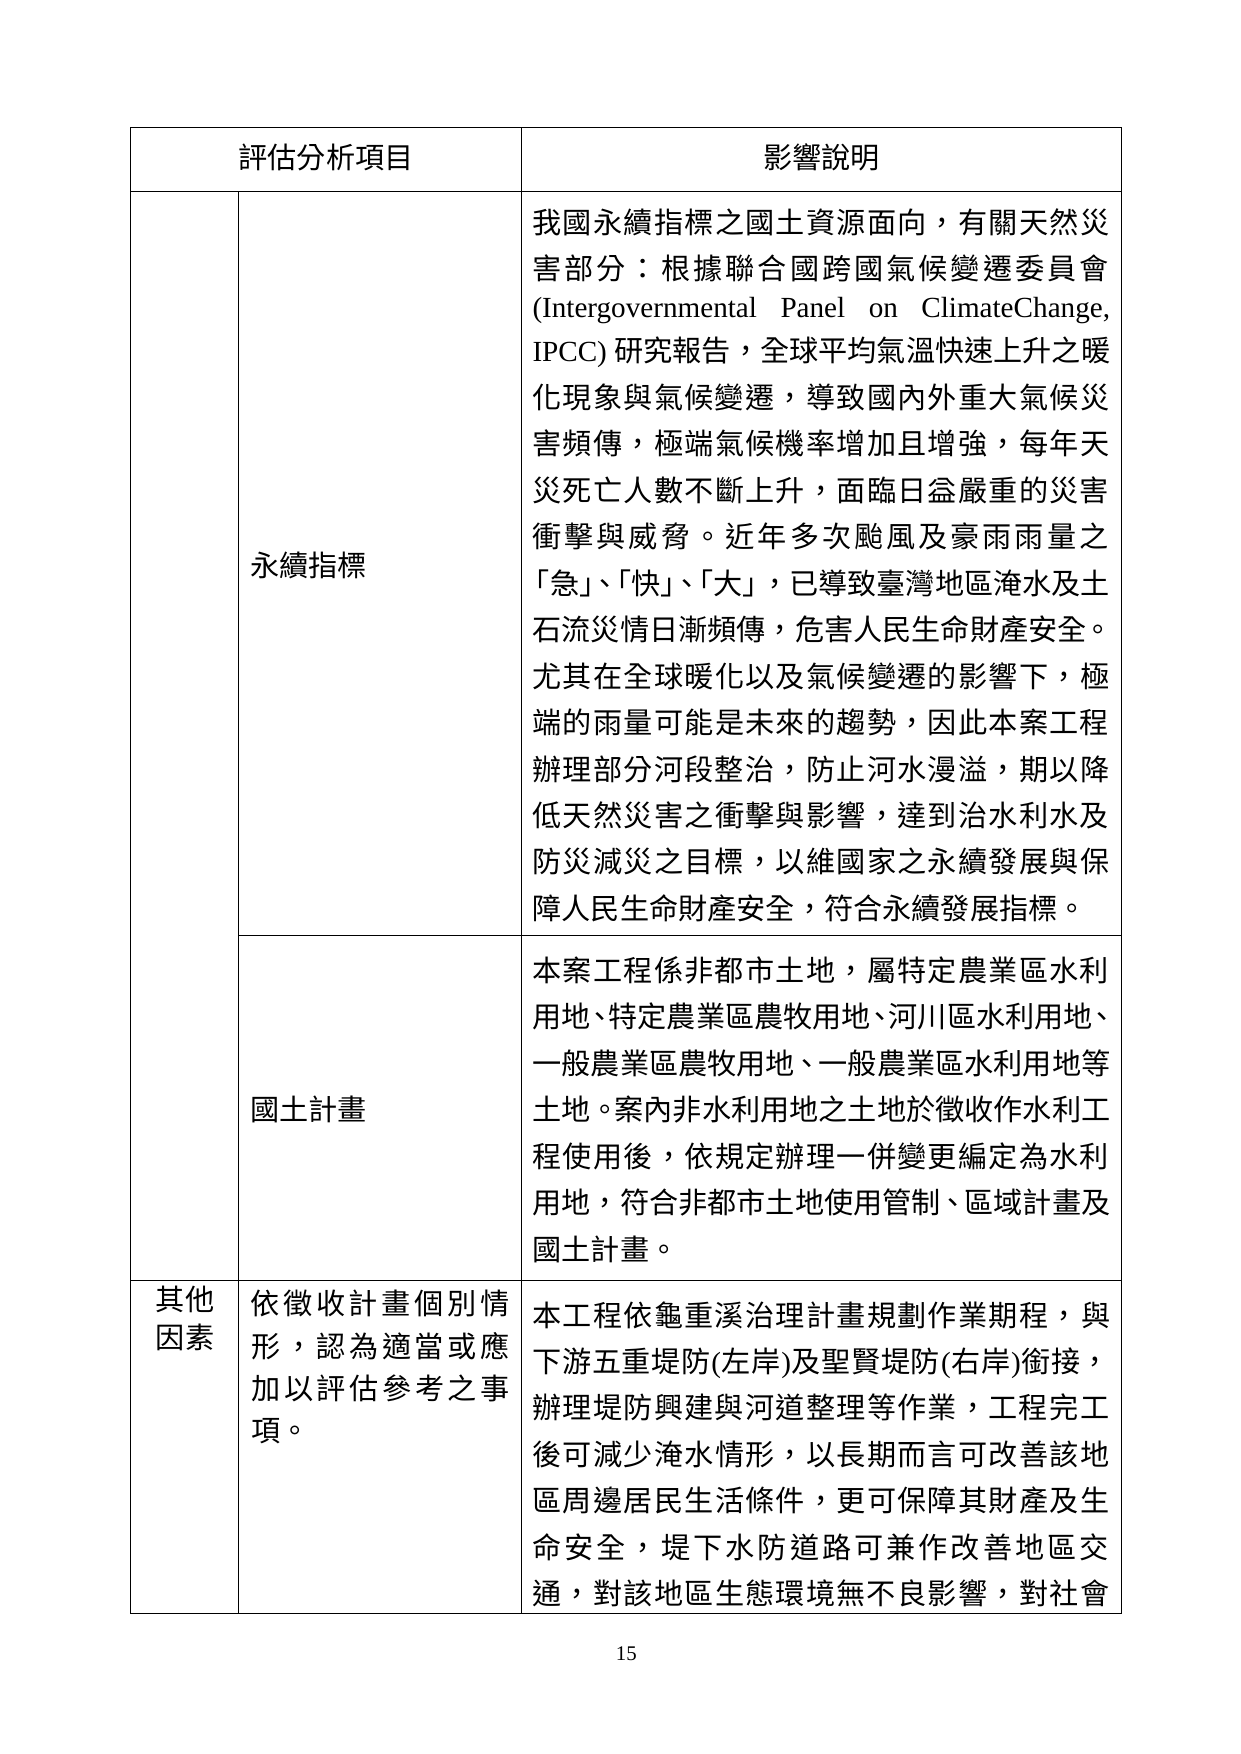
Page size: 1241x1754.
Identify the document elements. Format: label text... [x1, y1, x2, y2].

table_cell 本案工程係非都市土地，屬特定農業區水利用地、特定農業區農牧用地、河川區水利用地、一般農業區農牧用地、一般農業區水利用地等土地。案內非水利用地之土地於徵收作水利工程使用後，依規定辦理一併變更編定為水利用地，符合非都市土地使用管制、區域計畫及國土計畫。 [522, 936, 1121, 1280]
table_cell 本工程依龜重溪治理計畫規劃作業期程，與下游五重堤防(左岸)及聖賢堤防(右岸)銜接，辦理堤防興建與河道整理等作業，工程完工後可減少淹水情形，以長期而言可改善該地區周邊居民生活條件，更可保障其財產及生命安全，堤下水防道路可兼作改善地區交通，對該地區生態環境無不良影響，對社會 [522, 1281, 1121, 1613]
table_cell 國土計畫 [239, 936, 521, 1280]
table_cell 其他因素 [131, 1281, 238, 1613]
table_header 影響說明 [522, 128, 1121, 191]
table_header 評估分析項目 [131, 128, 521, 191]
table_cell 依徵收計畫個別情形，認為適當或應加以評估參考之事項。 [239, 1281, 521, 1613]
table_cell [131, 192, 238, 1280]
table_cell 我國永續指標之國土資源面向，有關天然災害部分：根據聯合國跨國氣候變遷委員會(Intergovernmental Panel on ClimateChange, IPCC) 研究報告，全球平均氣溫快速上升之暖化現象與氣候變遷，導致國內外重大氣候災害頻傳，極端氣候機率增加且增強，每年天災死亡人數不斷上升，面臨日益嚴重的災害衝擊與威脅。近年多次颱風及豪雨雨量之「急」、「快」、「大」，已導致臺灣地區淹水及土石流災情日漸頻傳，危害人民生命財產安全。尤其在全球暖化以及氣候變遷的影響下，極端的雨量可能是未來的趨勢，因此本案工程辦理部分河段整治，防止河水漫溢，期以降低天然災害之衝擊與影響，達到治水利水及防災減災之目標，以維國家之永續發展與保障人民生命財產安全，符合永續發展指標。 [522, 192, 1121, 935]
table_cell 永續指標 [239, 192, 521, 935]
